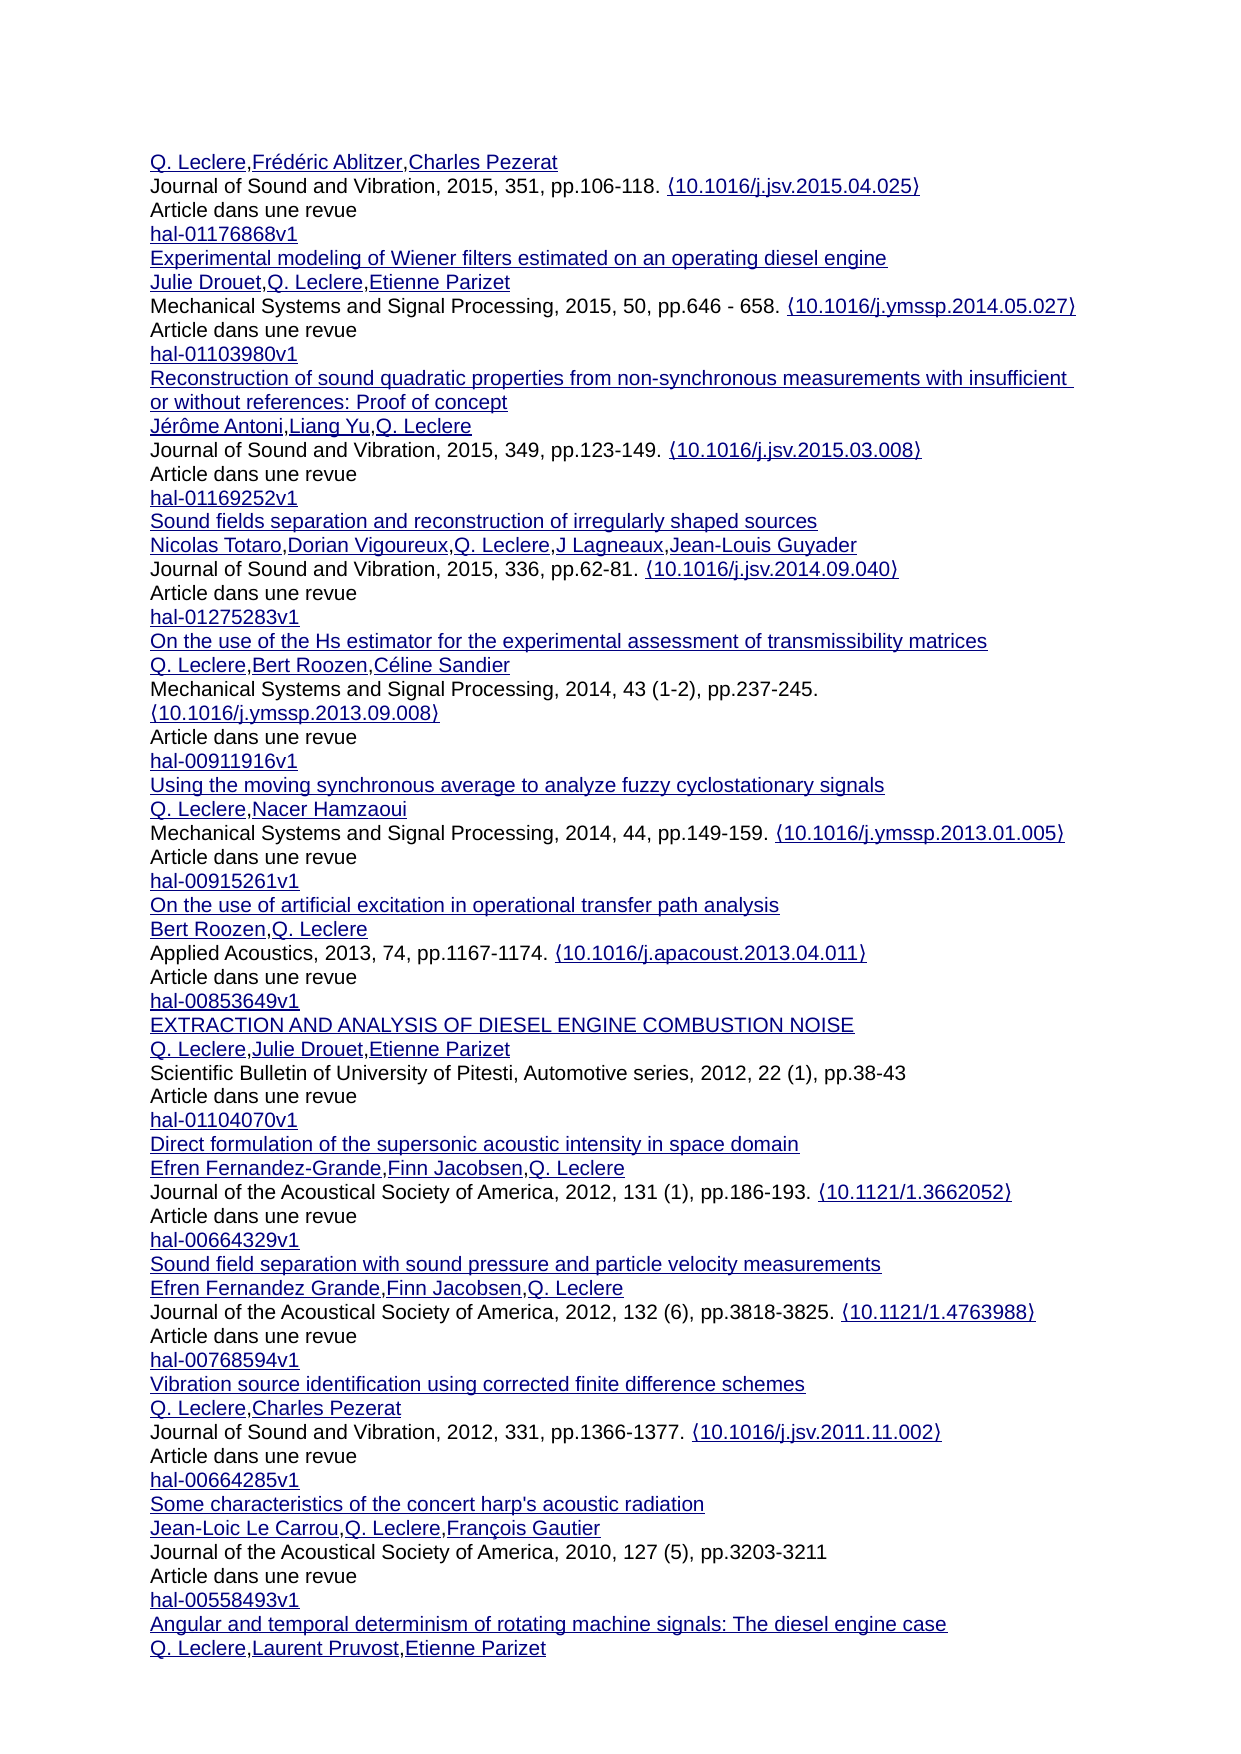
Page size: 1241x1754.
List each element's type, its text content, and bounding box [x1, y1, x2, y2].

table_cell Sound field separation with sound pressure and particle velocity measurements Efren Fernandez Grande,Finn Jacobsen,Q. Leclere Journal of the Acoustical Society of America, 2012, 132 (6), pp.3818-3825. ⟨10.1121/1.4763988⟩ Article dans une revue hal-00768594v1 [150, 1252, 1090, 1372]
table_cell Some characteristics of the concert harp's acoustic radiation Jean-Loic Le Carrou,Q. Leclere,François Gautier Journal of the Acoustical Society of America, 2010, 127 (5), pp.3203-3211 Article dans une revue hal-00558493v1 [150, 1492, 1090, 1611]
table_cell EXTRACTION AND ANALYSIS OF DIESEL ENGINE COMBUSTION NOISE Q. Leclere,Julie Drouet,Etienne Parizet Scientific Bulletin of University of Pitesti, Automotive series, 2012, 22 (1), pp.38-43 Article dans une revue hal-01104070v1 [150, 1013, 1090, 1132]
table_cell Direct formulation of the supersonic acoustic intensity in space domain Efren Fernandez-Grande,Finn Jacobsen,Q. Leclere Journal of the Acoustical Society of America, 2012, 131 (1), pp.186-193. ⟨10.1121/1.3662052⟩ Article dans une revue hal-00664329v1 [150, 1132, 1090, 1252]
table_cell Sound fields separation and reconstruction of irregularly shaped sources Nicolas Totaro,Dorian Vigoureux,Q. Leclere,J Lagneaux,Jean-Louis Guyader Journal of Sound and Vibration, 2015, 336, pp.62-81. ⟨10.1016/j.jsv.2014.09.040⟩ Article dans une revue hal-01275283v1 [150, 509, 1090, 629]
table_cell On the use of artificial excitation in operational transfer path analysis Bert Roozen,Q. Leclere Applied Acoustics, 2013, 74, pp.1167-1174. ⟨10.1016/j.apacoust.2013.04.011⟩ Article dans une revue hal-00853649v1 [150, 893, 1090, 1012]
table_cell Reconstruction of sound quadratic properties from non-synchronous measurements with insufficient or without references: Proof of concept Jérôme Antoni,Liang Yu,Q. Leclere Journal of Sound and Vibration, 2015, 349, pp.123-149. ⟨10.1016/j.jsv.2015.03.008⟩ Article dans une revue hal-01169252v1 [150, 366, 1090, 509]
table_cell Using the moving synchronous average to analyze fuzzy cyclostationary signals Q. Leclere,Nacer Hamzaoui Mechanical Systems and Signal Processing, 2014, 44, pp.149-159. ⟨10.1016/j.ymssp.2013.01.005⟩ Article dans une revue hal-00915261v1 [150, 773, 1090, 893]
table_cell On the use of the Hs estimator for the experimental assessment of transmissibility matrices Q. Leclere,Bert Roozen,Céline Sandier Mechanical Systems and Signal Processing, 2014, 43 (1-2), pp.237-245. ⟨10.1016/j.ymssp.2013.09.008⟩ Article dans une revue hal-00911916v1 [150, 629, 1090, 773]
table_cell Angular and temporal determinism of rotating machine signals: The diesel engine case Q. Leclere,Laurent Pruvost,Etienne Parizet [150, 1611, 1090, 1659]
table_cell Vibration source identification using corrected finite difference schemes Q. Leclere,Charles Pezerat Journal of Sound and Vibration, 2012, 331, pp.1366-1377. ⟨10.1016/j.jsv.2011.11.002⟩ Article dans une revue hal-00664285v1 [150, 1372, 1090, 1492]
table_cell Experimental modeling of Wiener filters estimated on an operating diesel engine Julie Drouet,Q. Leclere,Etienne Parizet Mechanical Systems and Signal Processing, 2015, 50, pp.646 - 658. ⟨10.1016/j.ymssp.2014.05.027⟩ Article dans une revue hal-01103980v1 [150, 246, 1090, 366]
table_cell Q. Leclere,Frédéric Ablitzer,Charles Pezerat Journal of Sound and Vibration, 2015, 351, pp.106-118. ⟨10.1016/j.jsv.2015.04.025⟩ Article dans une revue hal-01176868v1 [150, 150, 1090, 246]
